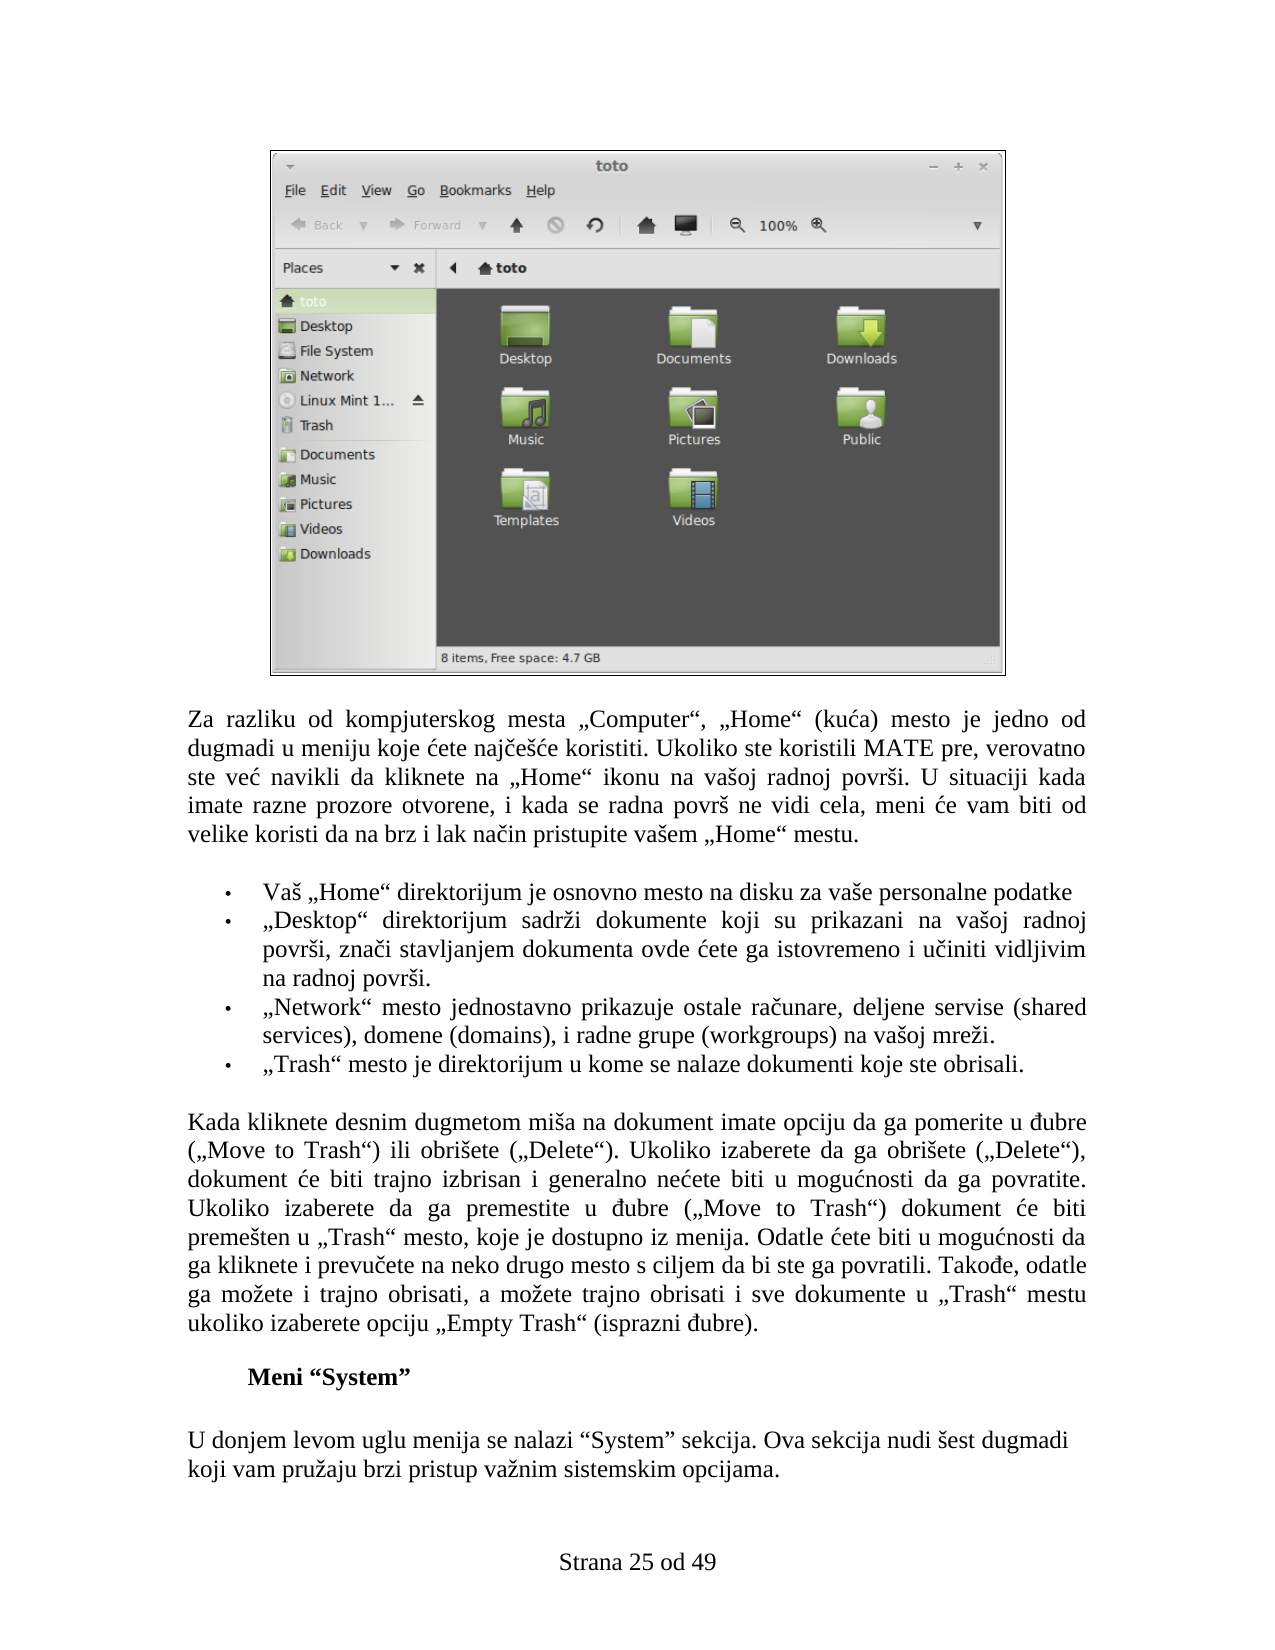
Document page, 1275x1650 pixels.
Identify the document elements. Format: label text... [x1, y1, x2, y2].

picture [272, 153, 1003, 673]
text Kada kliknete desnim dugmetom miša na dokument imate opciju da ga pomerite u đubre („Move to Trash“) ili obrišete („Delete“). Ukoliko izaberete da ga obrišete („Delete“), dokument će biti trajno izbrisan i generalno nećete biti u mogućnosti da ga povratite. Ukoliko izaberete da ga premestite u đubre („Move to Trash“) dokument će biti premešten u „Trash“ mesto, koje je dostupno iz menija. Odatle ćete biti u mogućnosti da ga kliknete i prevučete na neko drugo mesto s ciljem da bi ste ga povratili. Takođe, odatle ga možete i trajno obrisati, a možete trajno obrisati i sve dokumente u „Trash“ mestu ukoliko izaberete opciju „Empty Trash“ (isprazni đubre). [187, 1107, 1087, 1337]
list „Network“ mesto jednostavno prikazuje ostale računare, deljene servise (shared services), domene (domains), i radne grupe (workgroups) na vašoj mreži. [225, 992, 1087, 1049]
subtitle Meni “System” [187, 1362, 1087, 1391]
list „Trash“ mesto je direktorijum u kome se nalaze dokumenti koje ste obrisali. [225, 1049, 1087, 1078]
text U donjem levom uglu menija se nalazi “System” sekcija. Ova sekcija nudi šest dugmadi koji vam pružaju brzi pristup važnim sistemskim opcijama. [187, 1426, 1087, 1483]
text Za razliku od kompjuterskog mesta „Computer“, „Home“ (kuća) mesto je jedno od dugmadi u meniju koje ćete najčešće koristiti. Ukoliko ste koristili MATE pre, verovatno ste već navikli da kliknete na „Home“ ikonu na vašoj radnoj površi. U situaciji kada imate razne prozore otvorene, i kada se radna površ ne vidi cela, meni će vam biti od velike koristi da na brz i lak način pristupite vašem „Home“ mestu. [187, 704, 1087, 848]
list „Desktop“ direktorijum sadrži dokumente koji su prikazani na vašoj radnoj površi, znači stavljanjem dokumenta ovde ćete ga istovremeno i učiniti vidljivim na radnoj površi. [225, 906, 1087, 992]
list Vaš „Home“ direktorijum je osnovno mesto na disku za vaše personalne podatke [225, 877, 1087, 906]
